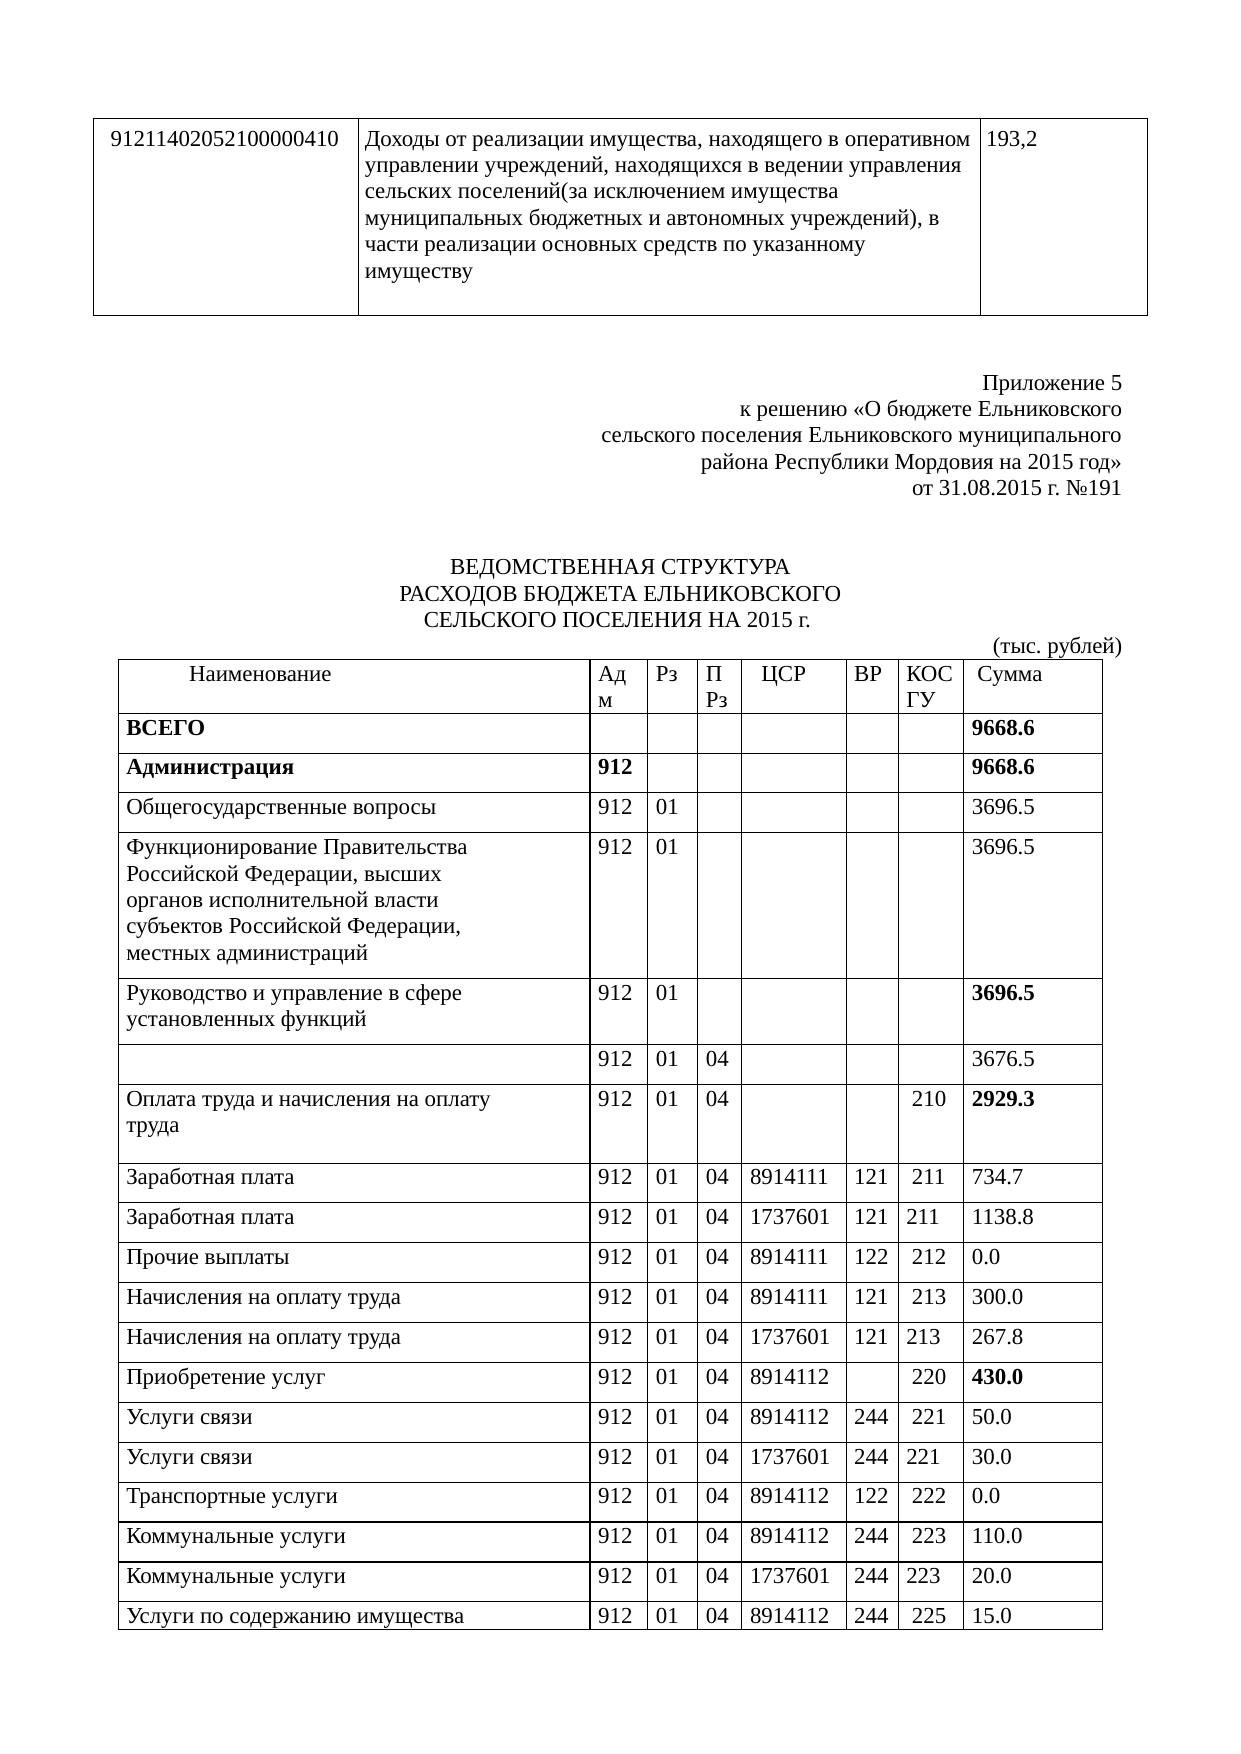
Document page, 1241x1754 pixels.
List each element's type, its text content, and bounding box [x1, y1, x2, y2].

table_cell 01 [648, 1283, 697, 1322]
table_cell 01 [648, 1203, 697, 1242]
table_cell 121 [847, 1283, 898, 1322]
table_cell 01 [648, 1403, 697, 1442]
table_cell 212 [899, 1243, 963, 1282]
table_cell 04 [698, 1045, 741, 1084]
table_cell [591, 714, 647, 752]
table_cell 1737601 [742, 1563, 846, 1601]
table_cell Общегосударственные вопросы [119, 793, 589, 832]
table_cell 8914112 [742, 1602, 846, 1629]
table_cell [119, 1045, 589, 1084]
table_cell 210 [899, 1085, 963, 1162]
table_cell 01 [648, 979, 697, 1044]
table_cell 121 [847, 1164, 898, 1202]
table_cell 912 [591, 1483, 647, 1521]
table_cell 912 [591, 1203, 647, 1242]
table_cell 04 [698, 1483, 741, 1521]
table_cell 222 [899, 1483, 963, 1521]
table_cell 121 [847, 1203, 898, 1242]
text к решению «О бюджете Ельниковского [118, 395, 1122, 422]
table_cell 300,0 [964, 1283, 1102, 1322]
table_cell 244 [847, 1563, 898, 1601]
table_cell 04 [698, 1443, 741, 1482]
table_cell 9668,6 [964, 714, 1102, 752]
table_cell 1737601 [742, 1323, 846, 1362]
table_cell 15,0 [964, 1602, 1102, 1629]
table_cell 244 [847, 1523, 898, 1561]
table_cell 04 [698, 1085, 741, 1162]
table_cell 9668,6 [964, 754, 1102, 792]
table_cell Услуги связи [119, 1403, 589, 1442]
table_cell 121 [847, 1323, 898, 1362]
table_cell Заработная плата [119, 1203, 589, 1242]
table_cell 04 [698, 1243, 741, 1282]
table_cell [847, 833, 898, 977]
table_cell 01 [648, 1243, 697, 1282]
table_cell [847, 754, 898, 792]
table_cell 0,0 [964, 1483, 1102, 1521]
table_cell 912 [591, 793, 647, 832]
table_cell Доходы от реализации имущества, находящего в оперативном управлении учреждений, находящихся в ведении управления сельских поселений(за исключением имущества муниципальных бюджетных и автономных учреждений), в части реализации основных средств по указанному имуществу [359, 119, 980, 315]
table_cell Заработная плата [119, 1164, 589, 1202]
table_cell [742, 833, 846, 977]
table_cell 213 [899, 1283, 963, 1322]
table_cell 122 [847, 1483, 898, 1521]
table_cell 267,8 [964, 1323, 1102, 1362]
table_cell 193,2 [981, 119, 1147, 315]
text сельского поселения Ельниковского муниципального [118, 422, 1122, 448]
table_cell 8914111 [742, 1283, 846, 1322]
table_cell ВСЕГО [119, 714, 589, 752]
table_cell 211 [899, 1203, 963, 1242]
table_cell 2929,3 [964, 1085, 1102, 1162]
table_cell 734,7 [964, 1164, 1102, 1202]
table_cell 912 [591, 1602, 647, 1629]
table_cell [847, 714, 898, 752]
table_header КОСГУ [899, 660, 963, 712]
table_cell 8914111 [742, 1164, 846, 1202]
text (тыс. рублей) [118, 632, 1122, 659]
table_cell 3696,5 [964, 833, 1102, 977]
table_cell 3696,5 [964, 793, 1102, 832]
table_cell 912 [591, 979, 647, 1044]
table_cell 912 [591, 1563, 647, 1601]
table_cell [698, 793, 741, 832]
table_cell [899, 714, 963, 752]
table_cell [847, 1363, 898, 1402]
table_cell 225 [899, 1602, 963, 1629]
table_cell 244 [847, 1403, 898, 1442]
table_cell Администрация [119, 754, 589, 792]
table_cell 912 [591, 1323, 647, 1362]
table_cell Приобретение услуг [119, 1363, 589, 1402]
table_cell 223 [899, 1563, 963, 1601]
table_cell 04 [698, 1403, 741, 1442]
table_cell Транспортные услуги [119, 1483, 589, 1521]
table_cell 912 [591, 1443, 647, 1482]
table_cell 01 [648, 1523, 697, 1561]
table_cell 01 [648, 833, 697, 977]
table_cell 8914112 [742, 1483, 846, 1521]
text района Республики Мордовия на 2015 год» [118, 448, 1122, 474]
table_cell 8914112 [742, 1523, 846, 1561]
table_cell [847, 979, 898, 1044]
table_cell 01 [648, 1602, 697, 1629]
table_header Рз [648, 660, 697, 712]
table_cell [698, 833, 741, 977]
table_cell 01 [648, 1483, 697, 1521]
table_header ЦСР [742, 660, 846, 712]
table_cell 3696,5 [964, 979, 1102, 1044]
table_cell 912 [591, 833, 647, 977]
table_cell [742, 1085, 846, 1162]
table_cell 244 [847, 1443, 898, 1482]
table_header Наименование [119, 660, 589, 712]
table_cell 8914112 [742, 1363, 846, 1402]
table_cell [847, 1045, 898, 1084]
table_cell [742, 714, 846, 752]
table_cell 220 [899, 1363, 963, 1402]
table_header Сумма [964, 660, 1102, 712]
text СЕЛЬСКОГО ПОСЕЛЕНИЯ НА 2015 г. [118, 606, 1122, 632]
table_cell 01 [648, 1164, 697, 1202]
table_cell 221 [899, 1403, 963, 1442]
table_cell 912 [591, 1243, 647, 1282]
table_cell [899, 1045, 963, 1084]
text РАСХОДОВ БЮДЖЕТА ЕЛЬНИКОВСКОГО [118, 580, 1122, 606]
table_cell 01 [648, 1045, 697, 1084]
table_cell 223 [899, 1523, 963, 1561]
table_cell 912 [591, 754, 647, 792]
table_cell 04 [698, 1563, 741, 1601]
table_cell 91211402052100000410 [94, 119, 358, 315]
table_cell [899, 833, 963, 977]
table_cell 211 [899, 1164, 963, 1202]
table_cell 912 [591, 1523, 647, 1561]
table_cell [698, 754, 741, 792]
table_cell 213 [899, 1323, 963, 1362]
table_cell 04 [698, 1283, 741, 1322]
table_cell 912 [591, 1085, 647, 1162]
table_header ПРз [698, 660, 741, 712]
table_cell 8914112 [742, 1403, 846, 1442]
table_cell 01 [648, 1323, 697, 1362]
table_cell 912 [591, 1164, 647, 1202]
table_cell 912 [591, 1403, 647, 1442]
table_cell Начисления на оплату труда [119, 1283, 589, 1322]
table_cell [698, 714, 741, 752]
text ВЕДОМСТВЕННАЯ СТРУКТУРА [118, 553, 1122, 580]
table_cell 912 [591, 1363, 647, 1402]
table_cell [742, 1045, 846, 1084]
table_cell 04 [698, 1164, 741, 1202]
table_cell Оплата труда и начисления на оплату труда [119, 1085, 589, 1162]
table_cell [648, 754, 697, 792]
table_cell [899, 754, 963, 792]
text от 31.08.2015 г. №191 [118, 474, 1122, 501]
table_cell [899, 793, 963, 832]
table_cell Коммунальные услуги [119, 1563, 589, 1601]
table_cell 0,0 [964, 1243, 1102, 1282]
table_cell Начисления на оплату труда [119, 1323, 589, 1362]
table_cell 912 [591, 1045, 647, 1084]
table_cell [742, 793, 846, 832]
table_cell 01 [648, 1443, 697, 1482]
table_cell [742, 754, 846, 792]
table_cell 110,0 [964, 1523, 1102, 1561]
table_cell 50,0 [964, 1403, 1102, 1442]
table_cell [899, 979, 963, 1044]
table_cell 04 [698, 1363, 741, 1402]
table_cell [648, 714, 697, 752]
table_cell 221 [899, 1443, 963, 1482]
table_cell Функционирование Правительства Российской Федерации, высших органов исполнительной власти субъектов Российской Федерации, местных администраций [119, 833, 589, 977]
table_cell [847, 793, 898, 832]
table_header ВР [847, 660, 898, 712]
table_cell 01 [648, 1563, 697, 1601]
table_cell 01 [648, 1085, 697, 1162]
table_cell 430,0 [964, 1363, 1102, 1402]
table_cell Коммунальные услуги [119, 1523, 589, 1561]
table_cell Услуги по содержанию имущества [119, 1602, 589, 1629]
table_cell 04 [698, 1523, 741, 1561]
table_header Адм [591, 660, 647, 712]
table_cell 01 [648, 1363, 697, 1402]
table_cell 04 [698, 1323, 741, 1362]
table_cell Услуги связи [119, 1443, 589, 1482]
table_cell [698, 979, 741, 1044]
table_cell 04 [698, 1203, 741, 1242]
table_cell 04 [698, 1602, 741, 1629]
table_cell 8914111 [742, 1243, 846, 1282]
table_cell 912 [591, 1283, 647, 1322]
table_cell 30,0 [964, 1443, 1102, 1482]
table_cell [847, 1085, 898, 1162]
table_cell 244 [847, 1602, 898, 1629]
table_cell Руководство и управление в сфере установленных функций [119, 979, 589, 1044]
table_cell 1737601 [742, 1443, 846, 1482]
table_cell [742, 979, 846, 1044]
table_cell 3676,5 [964, 1045, 1102, 1084]
table_cell 122 [847, 1243, 898, 1282]
table_cell 20,0 [964, 1563, 1102, 1601]
table_cell 1737601 [742, 1203, 846, 1242]
table_cell 01 [648, 793, 697, 832]
text Приложение 5 [118, 369, 1122, 395]
table_cell 1138,8 [964, 1203, 1102, 1242]
table_cell Прочие выплаты [119, 1243, 589, 1282]
